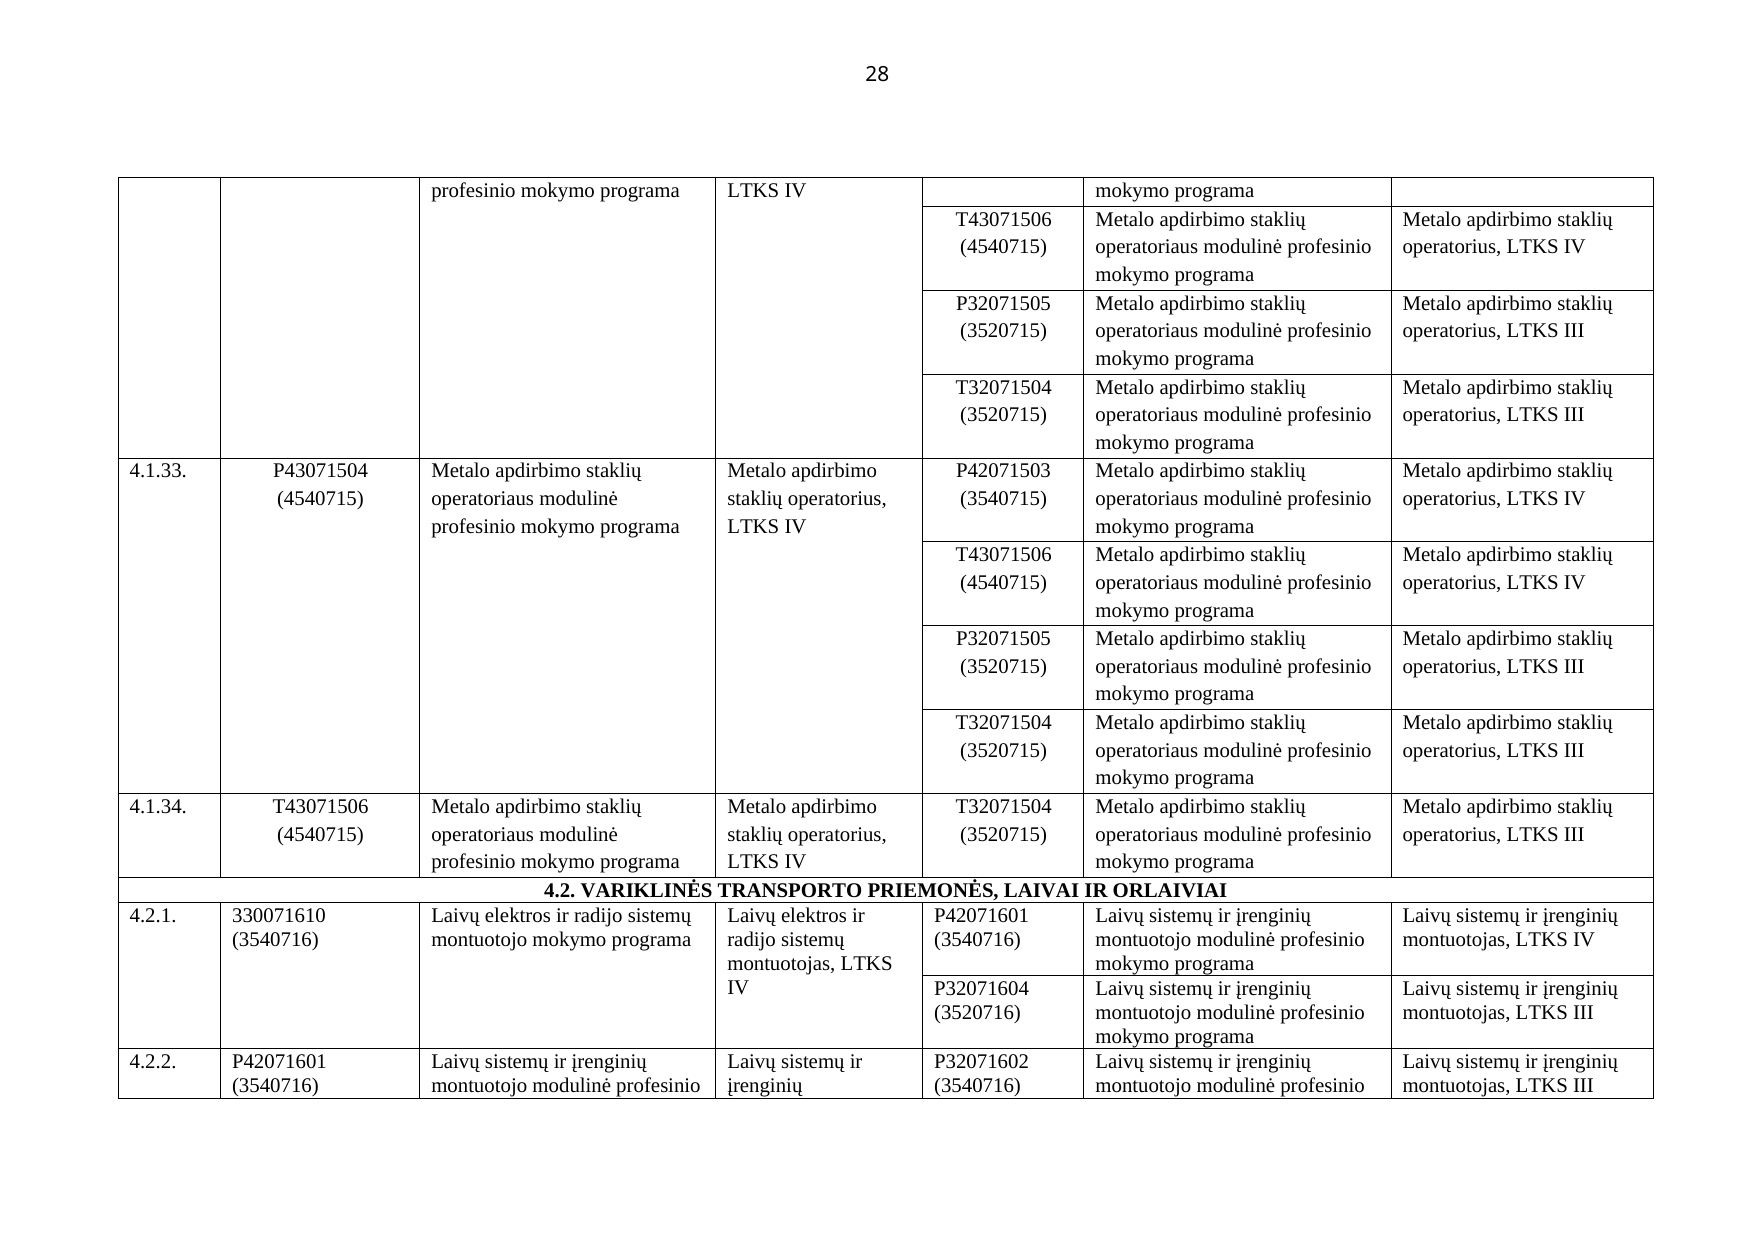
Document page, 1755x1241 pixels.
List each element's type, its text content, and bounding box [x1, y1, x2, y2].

table_cell Metalo apdirbimo staklių operatoriaus modulinė profesinio mokymo programa [1084, 375, 1391, 457]
table_cell Metalo apdirbimo staklių operatorius, LTKS III [1392, 291, 1653, 373]
table_cell [923, 178, 1083, 206]
table_cell P42071601 (3540716) [221, 1049, 419, 1097]
table_cell Metalo apdirbimo staklių operatorius, LTKS IV [1392, 542, 1653, 625]
table_cell profesinio mokymo programa [420, 178, 715, 457]
table_cell P42071601 (3540716) [923, 903, 1083, 975]
table_cell Metalo apdirbimo staklių operatoriaus modulinė profesinio mokymo programa [1084, 794, 1391, 877]
table_cell [119, 178, 220, 457]
table_cell Metalo apdirbimo staklių operatorius, LTKS IV [716, 794, 922, 877]
table_cell Laivų sistemų ir įrenginių montuotojas, LTKS IV [1392, 903, 1653, 975]
table_cell P32071505 (3520715) [923, 291, 1083, 373]
table_cell P32071604 (3520716) [923, 976, 1083, 1048]
table_cell [1392, 178, 1653, 206]
table_cell 330071610 (3540716) [221, 903, 419, 1048]
table_cell 4.2. VARIKLINĖS TRANSPORTO PRIEMONĖS, LAIVAI IR ORLAIVIAI [119, 878, 1653, 902]
table_cell T43071506 (4540715) [923, 542, 1083, 625]
table_cell 4.2.2. [119, 1049, 220, 1097]
table_cell Metalo apdirbimo staklių operatorius, LTKS III [1392, 710, 1653, 793]
table_cell T43071506 (4540715) [221, 794, 419, 877]
table_cell Laivų sistemų ir įrenginių montuotojas, LTKS III [1392, 1049, 1653, 1097]
table_cell T32071504 (3520715) [923, 375, 1083, 457]
table_cell Metalo apdirbimo staklių operatoriaus modulinė profesinio mokymo programa [1084, 710, 1391, 793]
table_cell P42071503 (3540715) [923, 459, 1083, 541]
table_cell Laivų elektros ir radijo sistemų montuotojas, LTKS IV [716, 903, 922, 1048]
table_cell Metalo apdirbimo staklių operatorius, LTKS IV [1392, 459, 1653, 541]
table_cell 4.2.1. [119, 903, 220, 1048]
table_cell Laivų sistemų ir įrenginių montuotojo modulinė profesinio [1084, 1049, 1391, 1097]
table_cell Laivų sistemų ir įrenginių montuotojo modulinė profesinio mokymo programa [1084, 976, 1391, 1048]
table_cell Metalo apdirbimo staklių operatoriaus modulinė profesinio mokymo programa [420, 459, 715, 793]
table_cell Metalo apdirbimo staklių operatorius, LTKS III [1392, 626, 1653, 709]
table_cell [221, 178, 419, 457]
table_cell T32071504 (3520715) [923, 710, 1083, 793]
table_cell P32071505 (3520715) [923, 626, 1083, 709]
table_cell Metalo apdirbimo staklių operatoriaus modulinė profesinio mokymo programa [1084, 291, 1391, 373]
table_cell Metalo apdirbimo staklių operatoriaus modulinė profesinio mokymo programa [1084, 207, 1391, 290]
table_cell Metalo apdirbimo staklių operatoriaus modulinė profesinio mokymo programa [1084, 459, 1391, 541]
table_cell 4.1.34. [119, 794, 220, 877]
table_cell Laivų sistemų ir įrenginių [716, 1049, 922, 1097]
table_cell Laivų sistemų ir įrenginių montuotojo modulinė profesinio [420, 1049, 715, 1097]
table_cell Metalo apdirbimo staklių operatoriaus modulinė profesinio mokymo programa [1084, 542, 1391, 625]
table_cell LTKS IV [716, 178, 922, 457]
table_cell 4.1.33. [119, 459, 220, 793]
table_cell P32071602 (3540716) [923, 1049, 1083, 1097]
table_cell Metalo apdirbimo staklių operatoriaus modulinė profesinio mokymo programa [420, 794, 715, 877]
table_cell Laivų elektros ir radijo sistemų montuotojo mokymo programa [420, 903, 715, 1048]
table_cell Laivų sistemų ir įrenginių montuotojo modulinė profesinio mokymo programa [1084, 903, 1391, 975]
table_cell Metalo apdirbimo staklių operatorius, LTKS III [1392, 375, 1653, 457]
table_cell Metalo apdirbimo staklių operatorius, LTKS IV [1392, 207, 1653, 290]
table_cell T43071506 (4540715) [923, 207, 1083, 290]
table_cell Metalo apdirbimo staklių operatorius, LTKS III [1392, 794, 1653, 877]
table_cell Metalo apdirbimo staklių operatorius, LTKS IV [716, 459, 922, 793]
table_cell P43071504 (4540715) [221, 459, 419, 793]
table_cell Metalo apdirbimo staklių operatoriaus modulinė profesinio mokymo programa [1084, 626, 1391, 709]
table_cell T32071504 (3520715) [923, 794, 1083, 877]
table_cell mokymo programa [1084, 178, 1391, 206]
table_cell Laivų sistemų ir įrenginių montuotojas, LTKS III [1392, 976, 1653, 1048]
